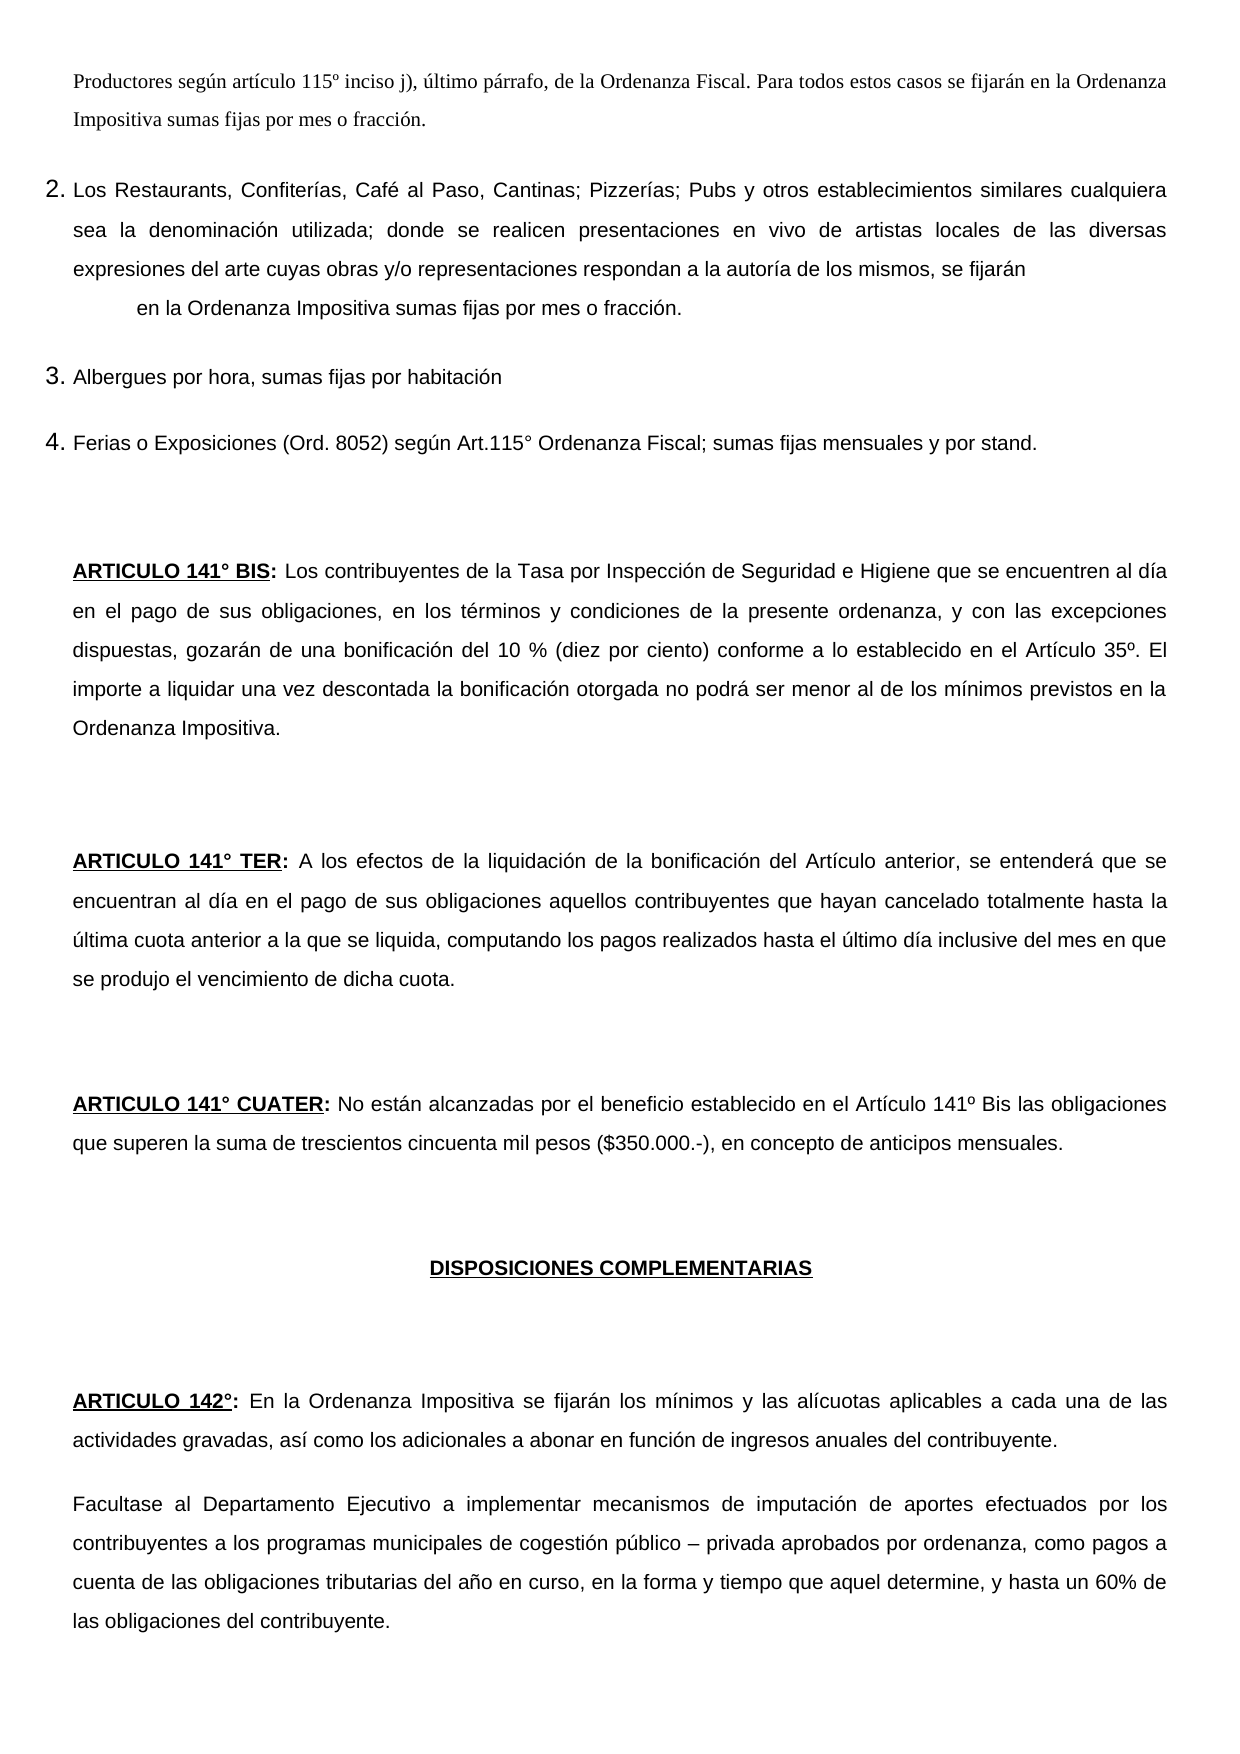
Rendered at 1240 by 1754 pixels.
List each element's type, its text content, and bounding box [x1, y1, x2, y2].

list Ferias o Exposiciones (Ord. 8052) según Art.115° Ordenanza Fiscal; sumas fijas mensuales y por stand. [45, 427, 1169, 456]
text en la Ordenanza Impositiva sumas fijas por mes o fracción. [136, 295, 1169, 319]
text ARTICULO 141° CUATER: No están alcanzadas por el beneficio establecido en el Artículo 141º Bis las obligaciones que superen la suma de trescientos cincuenta mil pesos ($350.000.-), en concepto de anticipos mensuales. [72, 1092, 1169, 1155]
list Los Restaurants, Confiterías, Café al Paso, Cantinas; Pizzerías; Pubs y otros establecimientos similares cualquiera sea la denominación utilizada; donde se realicen presentaciones en vivo de artistas locales de las diversas expresiones del arte cuyas obras y/o representaciones respondan a la autoría de los mismos, se fijarán [45, 174, 1169, 280]
text ARTICULO 141° TER: A los efectos de la liquidación de la bonificación del Artículo anterior, se entenderá que se encuentran al día en el pago de sus obligaciones aquellos contribuyentes que hayan cancelado totalmente hasta la última cuota anterior a la que se liquida, computando los pagos realizados hasta el último día inclusive del mes en que se produjo el vencimiento de dicha cuota. [72, 845, 1169, 991]
text ARTICULO 141° BIS: Los contribuyentes de la Tasa por Inspección de Seguridad e Higiene que se encuentren al día en el pago de sus obligaciones, en los términos y condiciones de la presente ordenanza, y con las excepciones dispuestas, gozarán de una bonificación del 10 % (diez por ciento) conforme a lo establecido en el Artículo 35º. El importe a liquidar una vez descontada la bonificación otorgada no podrá ser menor al de los mínimos previstos en la Ordenanza Impositiva. [72, 556, 1169, 740]
list Productores según artículo 115º inciso j), último párrafo, de la Ordenanza Fiscal. Para todos estos casos se fijarán en la Ordenanza Impositiva sumas fijas por mes o fracción. [45, 69, 1169, 131]
list Albergues por hora, sumas fijas por habitación [45, 361, 1169, 390]
text Facultase al Departamento Ejecutivo a implementar mecanismos de imputación de aportes efectuados por los contribuyentes a los programas municipales de cogestión público – privada aprobados por ordenanza, como pagos a cuenta de las obligaciones tributarias del año en curso, en la forma y tiempo que aquel determine, y hasta un 60% de las obligaciones del contribuyente. [72, 1492, 1169, 1633]
text ARTICULO 142°: En la Ordenanza Impositiva se fijarán los mínimos y las alícuotas aplicables a cada una de las actividades gravadas, así como los adicionales a abonar en función de ingresos anuales del contribuyente. [72, 1384, 1169, 1452]
subtitle DISPOSICIONES COMPLEMENTARIAS [73, 1256, 1169, 1280]
